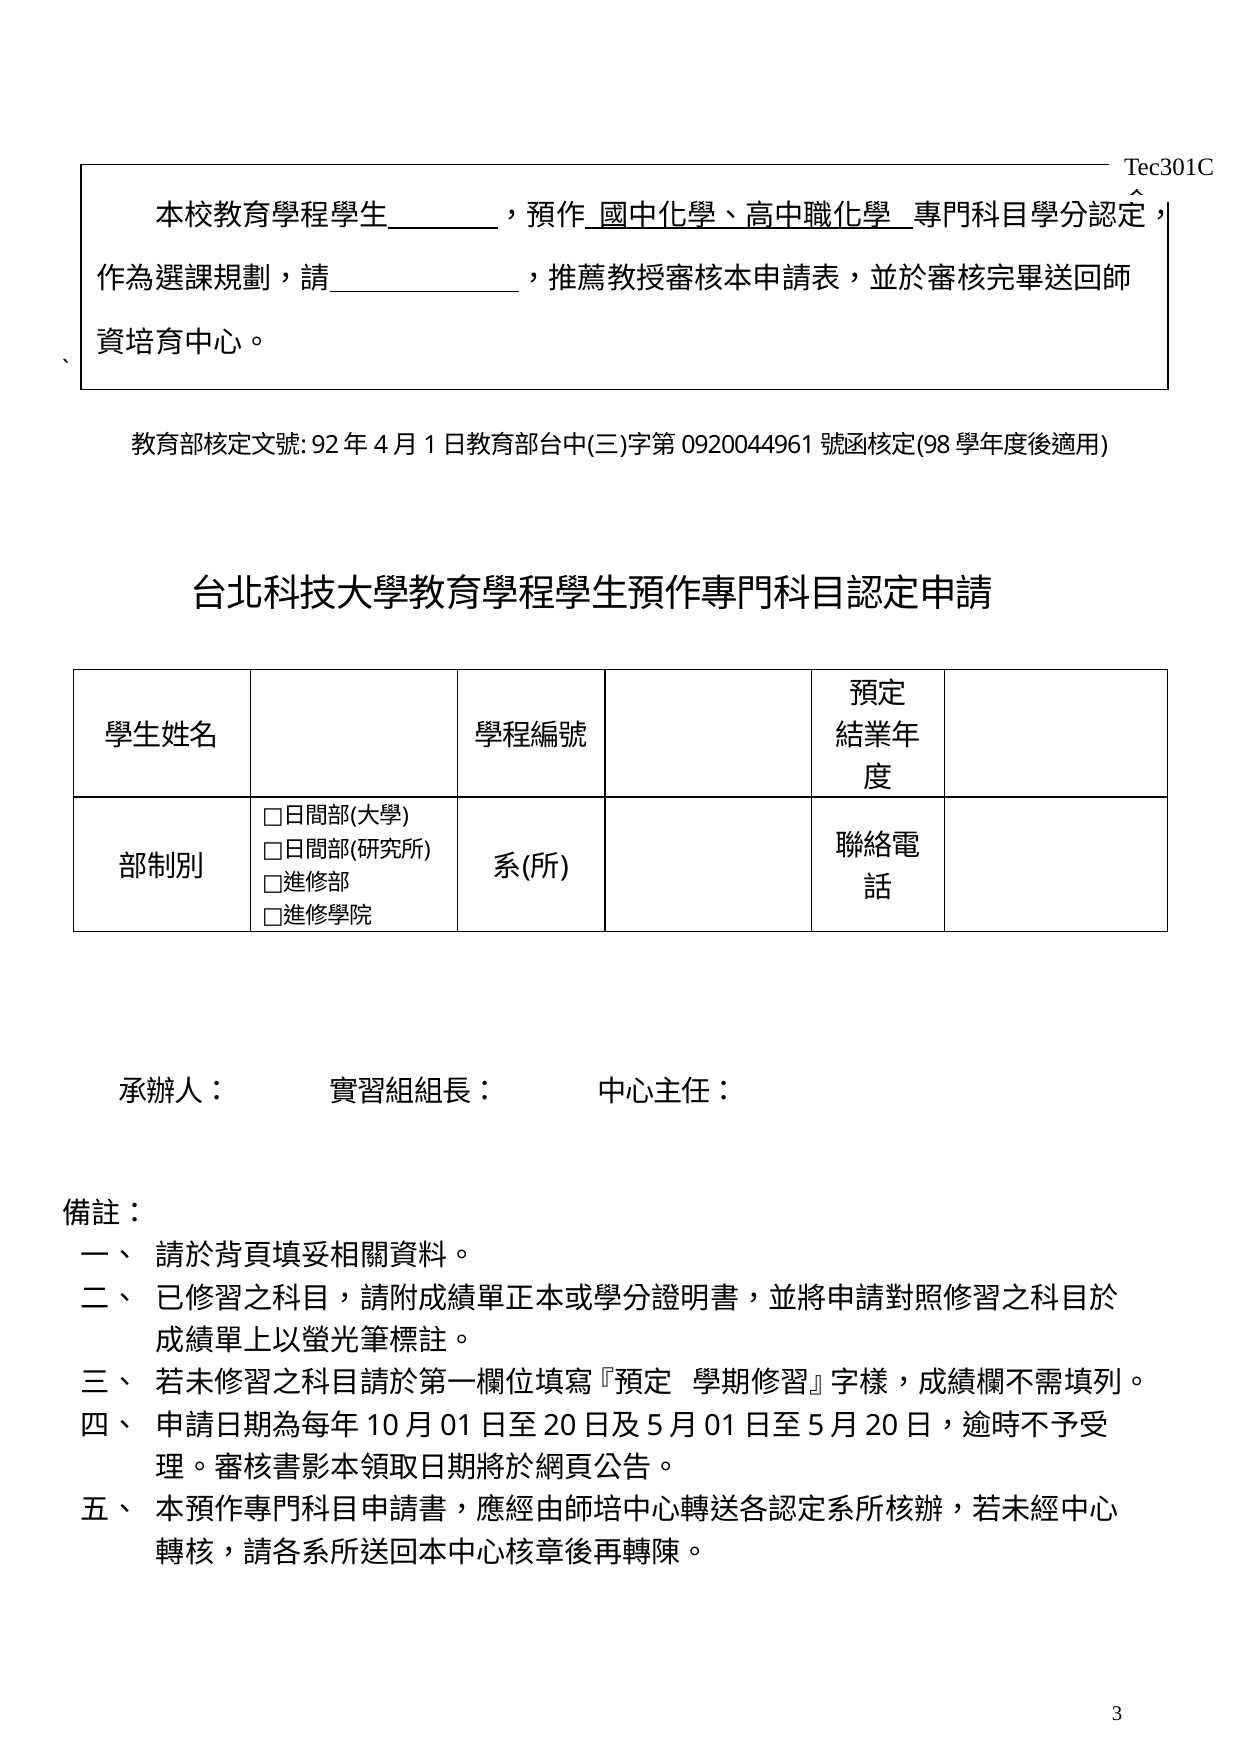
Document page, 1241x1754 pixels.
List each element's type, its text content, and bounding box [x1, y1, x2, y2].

table_header 學生姓名 [74, 670, 250, 796]
table_cell 系(所) [458, 798, 604, 931]
text 本校教育學程學生 ，預作 國中化學、高中職化學 專門科目學分認定，作為選課規劃，請 ，推薦教授審核本申請表，並於審核完畢送回師資培育中心。 [96, 192, 1152, 361]
text 承辦人： 實習組組長： 中心主任： [118, 1068, 1122, 1110]
table_cell 部制別 [74, 798, 250, 931]
table_header [251, 670, 457, 796]
text Tec301C金 [1124, 153, 1225, 194]
table_header [606, 670, 811, 796]
table_header [945, 670, 1167, 796]
table_cell [606, 798, 811, 931]
list 請於背頁填妥相關資料。 [81, 1232, 1122, 1274]
table_cell 聯絡電話 [812, 798, 944, 931]
table_header 預定 結業年度 [812, 670, 944, 796]
text 台北科技大學教育學程學生預作專門科目認定申請 [62, 563, 1122, 617]
list 已修習之科目，請附成績單正本或學分證明書，並將申請對照修習之科目於成績單上以螢光筆標註。 [81, 1274, 1122, 1359]
list 申請日期為每年10月01日至20日及5月01日至5月20日，逾時不予受理。審核書影本領取日期將於網頁公告。 [81, 1401, 1122, 1486]
table_cell [945, 798, 1167, 931]
text 教育部核定文號: 92年4月1日教育部台中(三)字第0920044961號函核定(98學年度後適用) [118, 423, 1122, 461]
list 若未修習之科目請於第一欄位填寫『預定 學期修習』字樣，成績欄不需填列。 [81, 1359, 1122, 1401]
table_cell □日間部(大學) □日間部(研究所) □進修部 □進修學院 [251, 798, 457, 931]
text ` [62, 352, 80, 386]
table_header 學程編號 [458, 670, 604, 796]
list 本預作專門科目申請書，應經由師培中心轉送各認定系所核辦，若未經中心轉核，請各系所送回本中心核章後再轉陳。 [81, 1486, 1122, 1570]
text 備註： [62, 1190, 1122, 1232]
